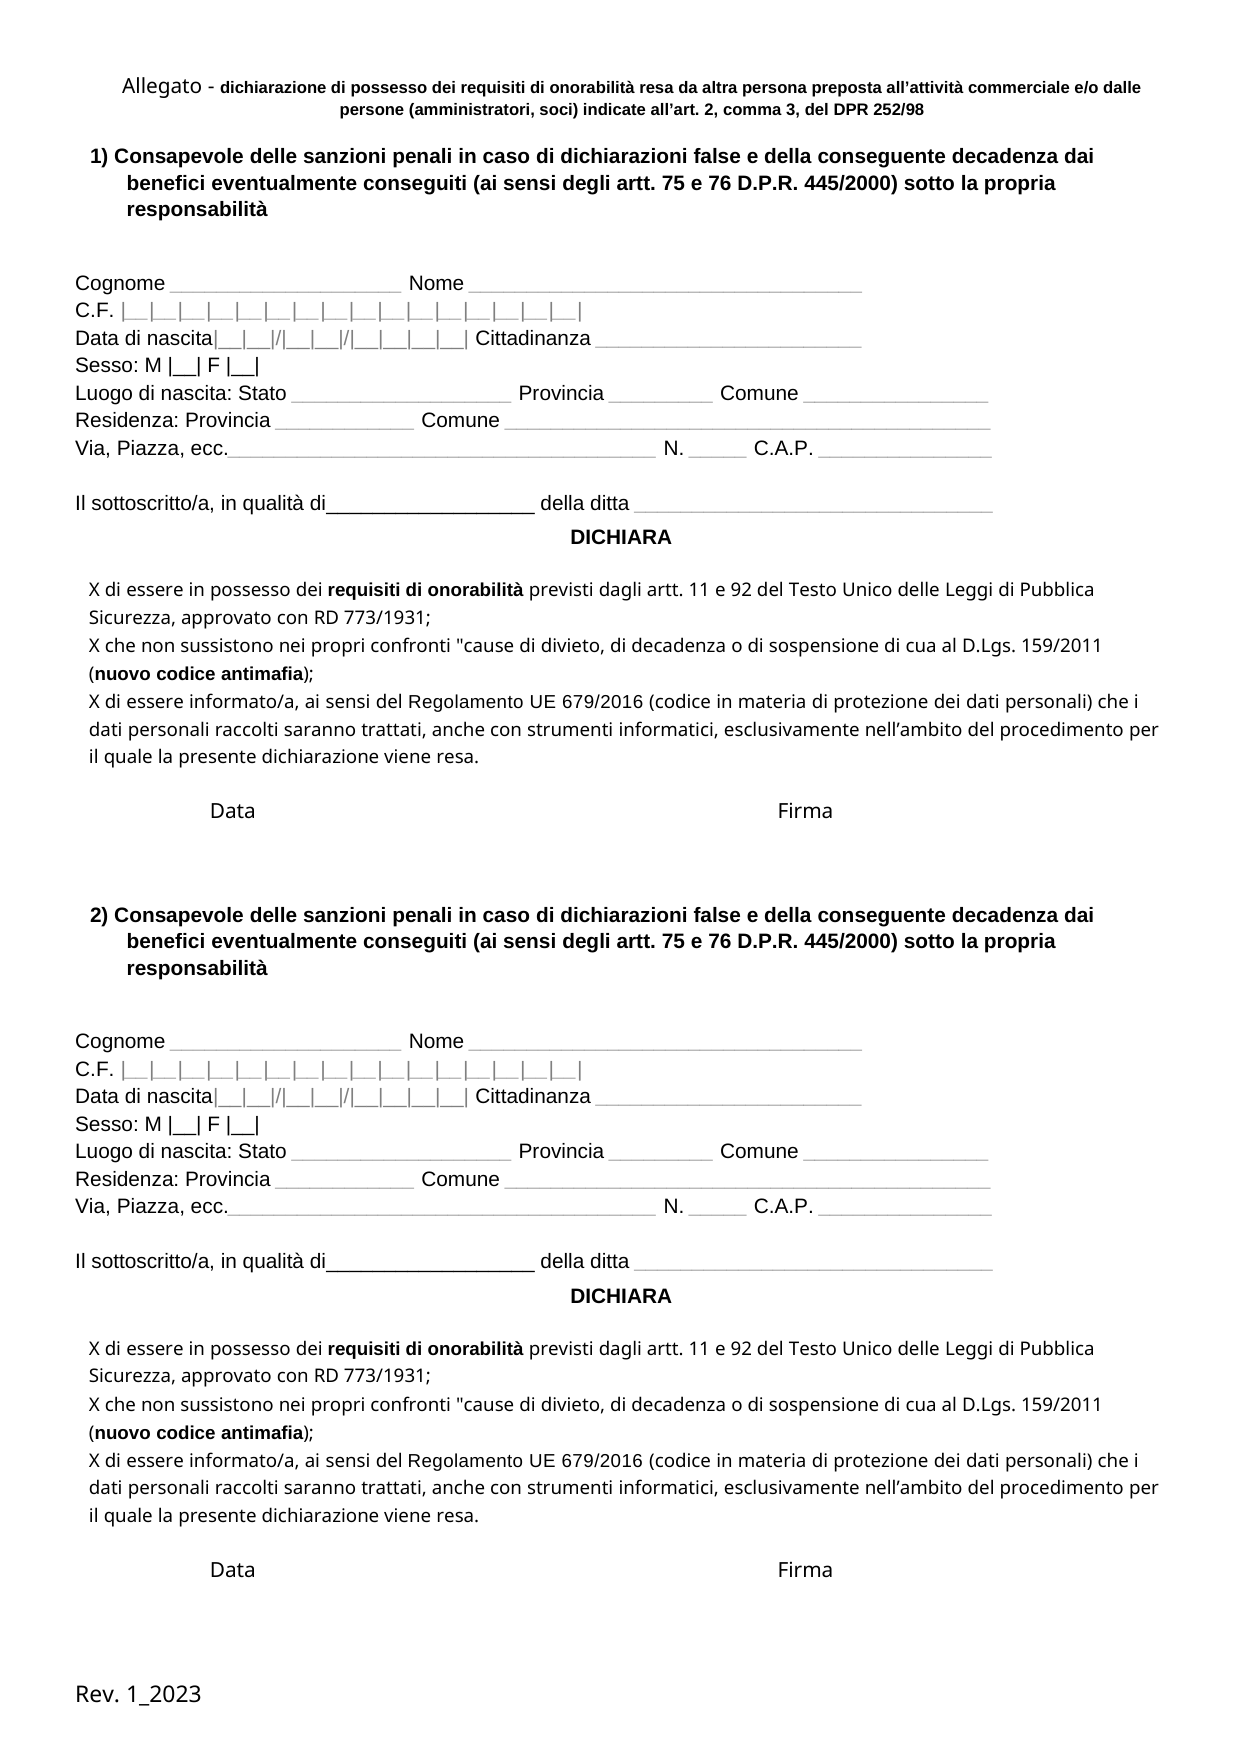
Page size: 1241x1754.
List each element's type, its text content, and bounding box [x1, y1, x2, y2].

text Sesso: M |__| F |__| [75, 353, 1167, 377]
text X di essere in possesso dei requisiti di onorabilità previsti dagli artt. 11 e 92 del Testo Unico delle Leggi di Pubblica Sicurezza, approvato con RD 773/1931; [89, 577, 1127, 629]
text Cognome ____________________ Nome __________________________________ [75, 270, 1167, 294]
text X che non sussistono nei propri confronti "cause di divieto, di decadenza o di sospensione di cua al D.Lgs. 159/2011 (nuovo codice antimafia); [89, 1391, 1167, 1444]
subtitle DICHIARA [89, 1283, 1153, 1307]
text Via, Piazza, ecc._____________________________________ N. _____ C.A.P. _______________ [75, 1194, 1167, 1218]
text Cognome ____________________ Nome __________________________________ [75, 1029, 1167, 1053]
text X di essere informato/a, ai sensi del Regolamento UE 679/2016 (codice in materia di protezione dei dati personali) che i dati personali raccolti saranno trattati, anche con strumenti informatici, esclusivamente nell’ambito del procedimento per il quale la presente dichiarazione viene resa. [89, 1447, 1167, 1528]
text Residenza: Provincia ____________ Comune __________________________________________ [75, 1167, 1167, 1191]
text Data di nascita|__|__|/|__|__|/|__|__|__|__| Cittadinanza _______________________ [75, 1084, 1167, 1108]
text Luogo di nascita: Stato ___________________ Provincia _________ Comune ________________ [75, 1139, 1167, 1163]
text X di essere in possesso dei requisiti di onorabilità previsti dagli artt. 11 e 92 del Testo Unico delle Leggi di Pubblica Sicurezza, approvato con RD 773/1931; [89, 1335, 1127, 1388]
text Luogo di nascita: Stato ___________________ Provincia _________ Comune ________________ [75, 380, 1167, 404]
text X che non sussistono nei propri confronti "cause di divieto, di decadenza o di sospensione di cua al D.Lgs. 159/2011 (nuovo codice antimafia); [89, 632, 1167, 686]
text Sesso: M |__| F |__| [75, 1112, 1167, 1136]
text Il sottoscritto/a, in qualità di__________________ della ditta _______________________________ [75, 490, 1167, 514]
text Via, Piazza, ecc._____________________________________ N. _____ C.A.P. _______________ [75, 435, 1167, 459]
text Data di nascita|__|__|/|__|__|/|__|__|__|__| Cittadinanza _______________________ [75, 325, 1167, 349]
text Residenza: Provincia ____________ Comune __________________________________________ [75, 408, 1167, 432]
text C.F. |__|__|__|__|__|__|__|__|__|__|__|__|__|__|__|__| [75, 298, 1167, 322]
subtitle DICHIARA [89, 525, 1153, 549]
text C.F. |__|__|__|__|__|__|__|__|__|__|__|__|__|__|__|__| [75, 1057, 1167, 1081]
text Data Firma [209, 797, 1167, 825]
text Allegato - dichiarazione di possesso dei requisiti di onorabilità resa da altra persona preposta all’attività commerciale e/o dalle persone (amministratori, soci) indicate all’art. 2, comma 3, del DPR 252/98 [96, 71, 1167, 118]
text Il sottoscritto/a, in qualità di__________________ della ditta _______________________________ [75, 1249, 1167, 1273]
text X di essere informato/a, ai sensi del Regolamento UE 679/2016 (codice in materia di protezione dei dati personali) che i dati personali raccolti saranno trattati, anche con strumenti informatici, esclusivamente nell’ambito del procedimento per il quale la presente dichiarazione viene resa. [89, 688, 1167, 769]
subtitle 2) Consapevole delle sanzioni penali in caso di dichiarazioni false e della conseguente decadenza dai benefici eventualmente conseguiti (ai sensi degli artt. 75 e 76 D.P.R. 445/2000) sotto la propria responsabilità [90, 903, 1167, 979]
text Data Firma [209, 1555, 1167, 1584]
subtitle 1) Consapevole delle sanzioni penali in caso di dichiarazioni false e della conseguente decadenza dai benefici eventualmente conseguiti (ai sensi degli artt. 75 e 76 D.P.R. 445/2000) sotto la propria responsabilità [90, 144, 1167, 221]
